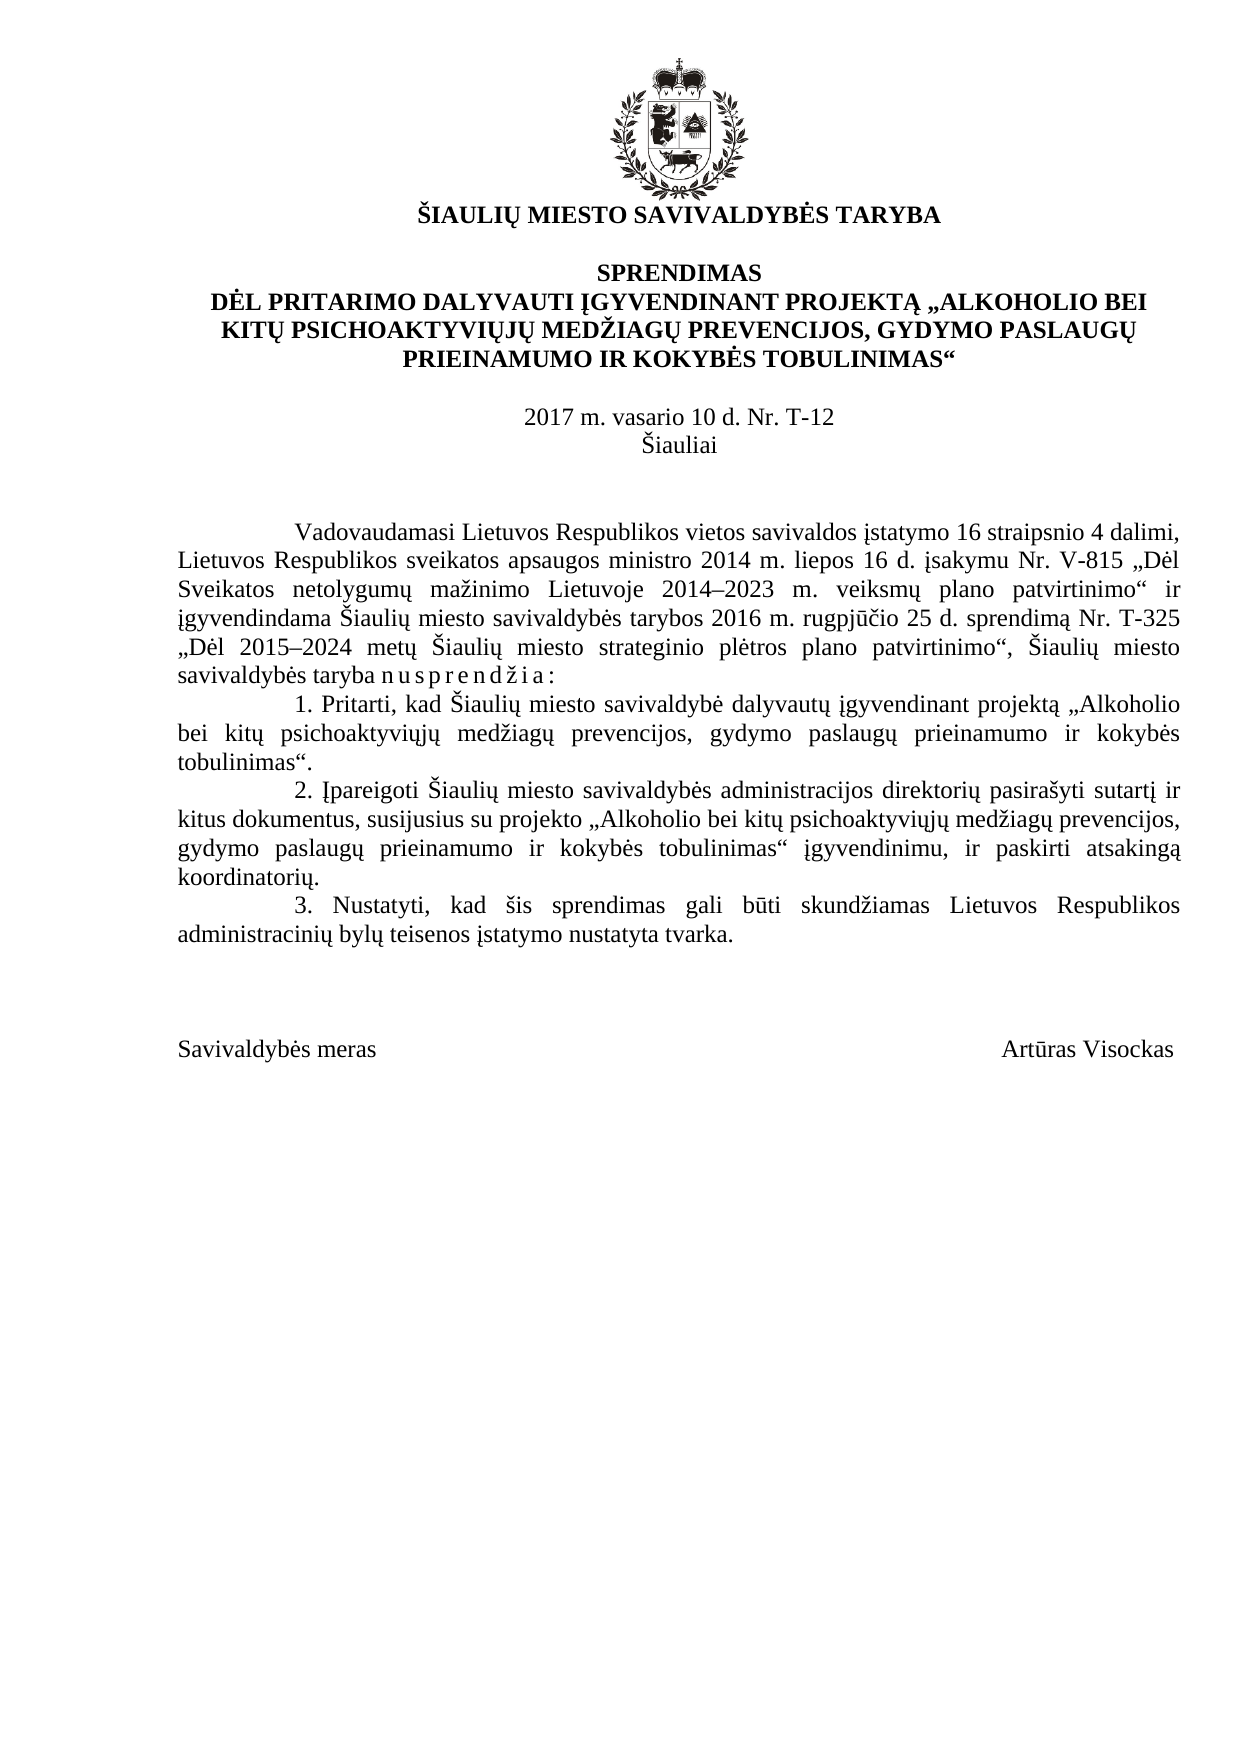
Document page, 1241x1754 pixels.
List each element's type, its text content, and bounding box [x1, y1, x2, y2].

text ŠIAULIŲ MIESTO SAVIVALDYBĖS TARYBA [177, 201, 1181, 229]
text Šiauliai [177, 431, 1181, 459]
text 2017 m. vasario 10 d. Nr. T-12 [177, 402, 1181, 431]
text SPRENDIMAS [177, 258, 1181, 287]
text DĖL PRITARIMO DALYVAUTI ĮGYVENDINANT PROJEKTĄ „ALKOHOLIO BEI KITŲ PSICHOAKTYVIŲJŲ MEDŽIAGŲ PREVENCIJOS, GYDYMO PASLAUGŲ PRIEINAMUMO IR KOKYBĖS TOBULINIMAS“ [177, 287, 1181, 373]
text 3. Nustatyti, kad šis sprendimas gali būti skundžiamas Lietuvos Respublikos administracinių bylų teisenos įstatymo nustatyta tvarka. [177, 891, 1181, 948]
text Savivaldybės meras Artūras Visockas [177, 1034, 1181, 1063]
text 2. Įpareigoti Šiaulių miesto savivaldybės administracijos direktorių pasirašyti sutartį ir kitus dokumentus, susijusius su projekto „Alkoholio bei kitų psichoaktyviųjų medžiagų prevencijos, gydymo paslaugų prieinamumo ir kokybės tobulinimas“ įgyvendinimu, ir paskirti atsakingą koordinatorių. [177, 776, 1181, 891]
text 1. Pritarti, kad Šiaulių miesto savivaldybė dalyvautų įgyvendinant projektą „Alkoholio bei kitų psichoaktyviųjų medžiagų prevencijos, gydymo paslaugų prieinamumo ir kokybės tobulinimas“. [177, 689, 1181, 776]
text Vadovaudamasi Lietuvos Respublikos vietos savivaldos įstatymo 16 straipsnio 4 dalimi, Lietuvos Respublikos sveikatos apsaugos ministro 2014 m. liepos 16 d. įsakymu Nr. V-815 „Dėl Sveikatos netolygumų mažinimo Lietuvoje 2014–2023 m. veiksmų plano patvirtinimo“ ir įgyvendindama Šiaulių miesto savivaldybės tarybos 2016 m. rugpjūčio 25 d. sprendimą Nr. T-325 „Dėl 2015–2024 metų Šiaulių miesto strateginio plėtros plano patvirtinimo“, Šiaulių miesto savivaldybės taryba nusprendžia: [177, 517, 1181, 689]
